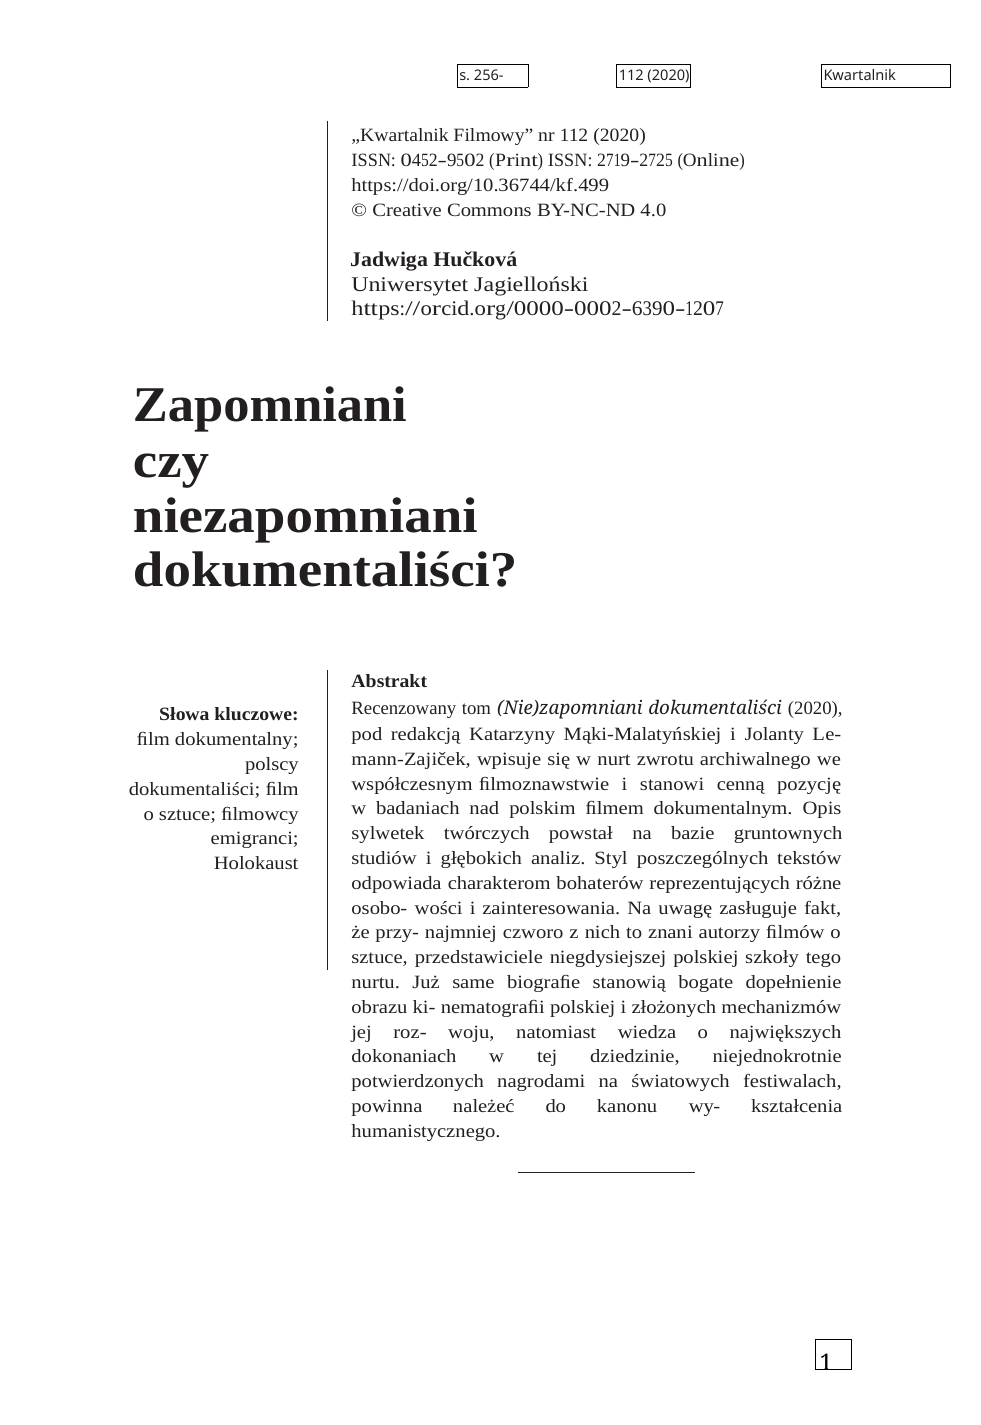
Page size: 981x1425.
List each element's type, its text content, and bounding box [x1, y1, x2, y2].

text https://doi.org/10.36744/kf.499 [351, 173, 853, 195]
text „Kwartalnik Filmowy” nr 112 (2020) [351, 123, 853, 145]
text Holokaust [21, 852, 298, 873]
subtitle Zapomniani [133, 377, 853, 433]
text Abstrakt [351, 669, 853, 691]
text Uniwersytet Jagielloński https://orcid.org/0000-0002-6390-1207 [351, 271, 727, 320]
text Jadwiga Hučková [348, 246, 519, 271]
text ﬁlm dokumentalny; [21, 728, 298, 749]
text polscy dokumentaliści; ﬁlm o sztuce; ﬁlmowcy emigranci; [122, 753, 298, 849]
text Recenzowany tom (Nie)zapomniani dokumentaliści (2020), pod redakcją Katarzyny Mąki-Malatyńskiej i Jolanty Le- mann-Zajiček, wpisuje się w nurt zwrotu archiwalnego we współczesnym ﬁlmoznawstwie i stanowi cenną pozycję w badaniach nad polskim ﬁlmem dokumentalnym. Opis sylwetek twórczych powstał na bazie gruntownych studiów i głębokich analiz. Styl poszczególnych tekstów odpowiada charakterom bohaterów reprezentujących różne osobo- wości i zainteresowania. Na uwagę zasługuje fakt, że przy- najmniej czworo z nich to znani autorzy ﬁlmów o sztuce, przedstawiciele niegdysiejszej polskiej szkoły tego nurtu. Już same biograﬁe stanowią bogate dopełnienie obrazu ki- nematograﬁi polskiej i złożonych mechanizmów jej roz- woju, natomiast wiedza o największych dokonaniach w tej dziedzinie, niejednokrotnie potwierdzonych nagrodami na światowych festiwalach, powinna należeć do kanonu wy- kształcenia humanistycznego. [351, 694, 842, 1141]
text czy niezapomniani dokumentaliści? [133, 434, 563, 597]
text ISSN: 0452-9502 (Print) ISSN: 2719-2725 (Online) [351, 148, 853, 170]
text Słowa kluczowe: [21, 703, 298, 724]
text © Creative Commons BY-NC-ND 4.0 [351, 198, 853, 220]
